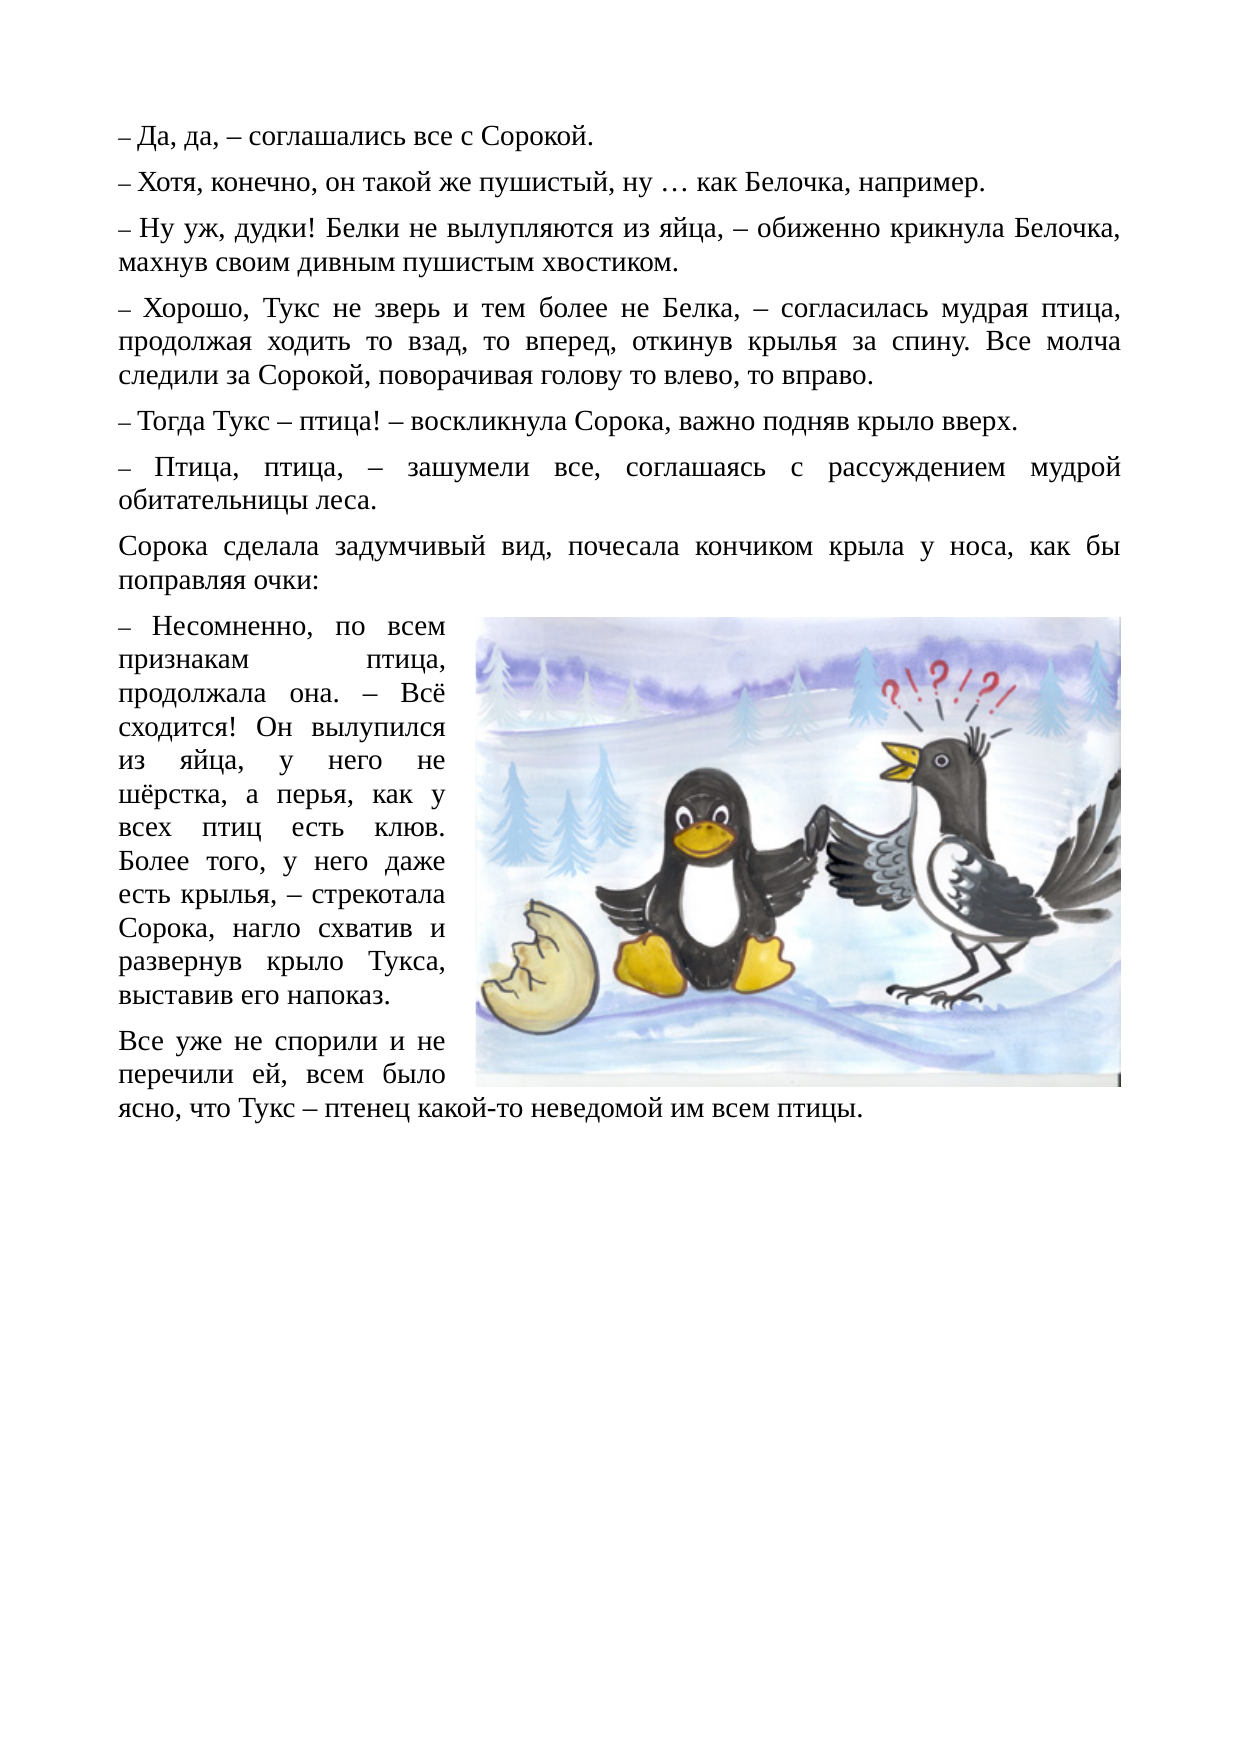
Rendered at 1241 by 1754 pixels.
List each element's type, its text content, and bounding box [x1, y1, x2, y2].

text Все уже не спорили и не перечили ей, всем было ясно, что Тукс – птенец какой-то неведомой им всем птицы. [118, 1023, 1122, 1124]
text – Тогда Тукс – птица! – воскликнула Сорока, важно подняв крыло вверх. [118, 403, 1122, 436]
picture [475, 617, 1121, 1087]
text – Да, да, – соглашались все с Сорокой. [118, 118, 1122, 152]
text – Птица, птица, – зашумели все, соглашаясь с рассуждением мудрой обитательницы леса. [118, 449, 1122, 516]
text – Хорошо, Тукс не зверь и тем более не Белка, – согласилась мудрая птица, продолжая ходить то взад, то вперед, откинув крылья за спину. Все молча следили за Сорокой, поворачивая голову то влево, то вправо. [118, 290, 1122, 390]
text – Хотя, конечно, он такой же пушистый, ну … как Белочка, например. [118, 164, 1122, 198]
text Сорока сделала задумчивый вид, почесала кончиком крыла у носа, как бы поправляя очки: [118, 528, 1122, 596]
text – Ну уж, дудки! Белки не вылупляются из яйца, – обиженно крикнула Белочка, махнув своим дивным пушистым хвостиком. [118, 210, 1122, 277]
text – Несомненно, по всем признакам птица, продолжала она. – Всё сходится! Он вылупился из яйца, у него не шёрстка, а перья, как у всех птиц есть клюв. Более того, у него даже есть крылья, – стрекотала Сорока, нагло схватив и развернув крыло Тукса, выставив его напоказ. [118, 608, 1122, 1011]
